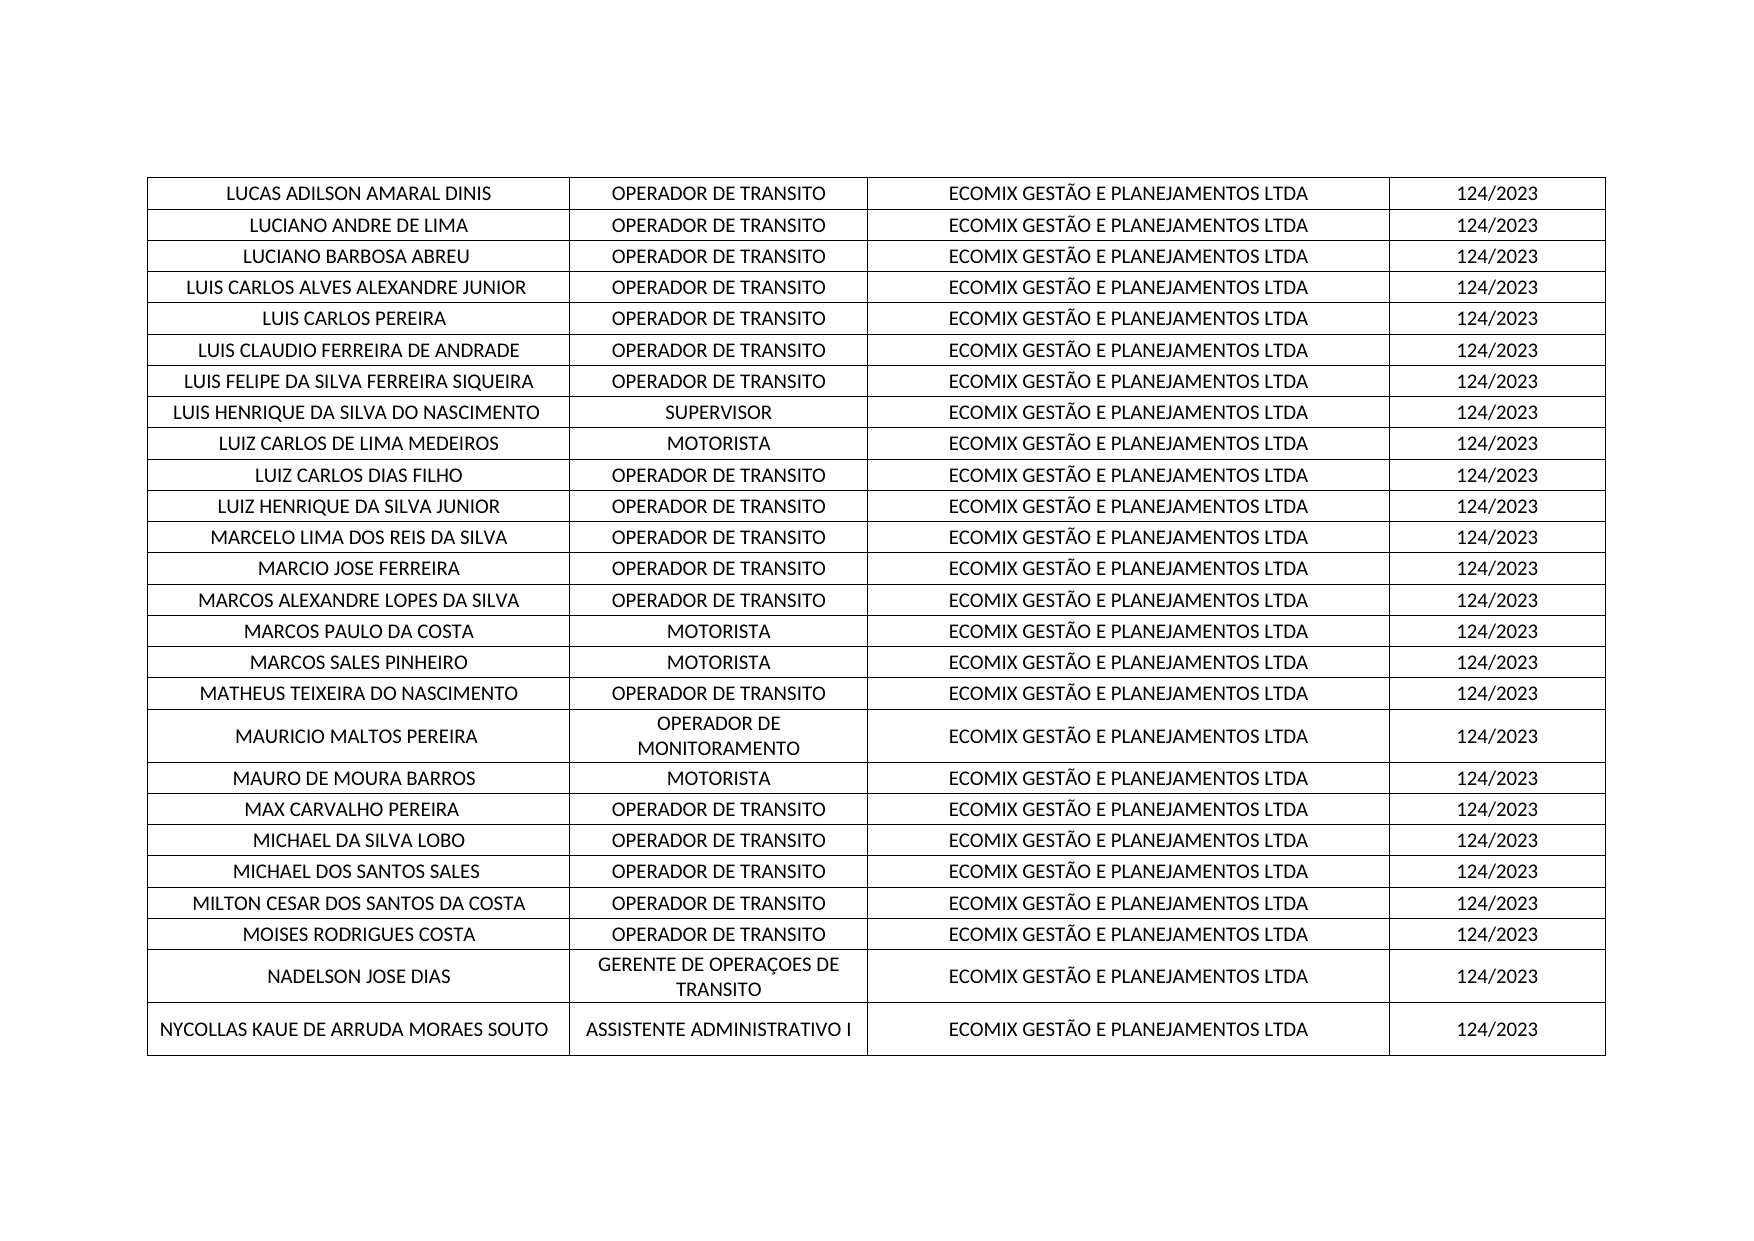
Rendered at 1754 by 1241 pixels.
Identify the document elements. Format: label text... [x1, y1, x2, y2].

table_cell LUIS CARLOS PEREIRA [148, 303, 569, 333]
table_cell ECOMIX GESTÃO E PLANEJAMENTOS LTDA [868, 585, 1389, 615]
table_cell OPERADOR DE TRANSITO [570, 272, 867, 302]
table_cell 124/2023 [1390, 888, 1605, 918]
table_cell 124/2023 [1390, 272, 1605, 302]
table_cell 124/2023 [1390, 763, 1605, 793]
table_cell ECOMIX GESTÃO E PLANEJAMENTOS LTDA [868, 888, 1389, 918]
table_cell ECOMIX GESTÃO E PLANEJAMENTOS LTDA [868, 366, 1389, 396]
table_cell LUCIANO BARBOSA ABREU [148, 241, 569, 271]
table_cell 124/2023 [1390, 856, 1605, 887]
table_cell NYCOLLAS KAUE DE ARRUDA MORAES SOUTO [148, 1003, 569, 1055]
table_cell 124/2023 [1390, 710, 1605, 762]
table_cell MATHEUS TEIXEIRA DO NASCIMENTO [148, 678, 569, 708]
table_cell 124/2023 [1390, 460, 1605, 490]
table_cell OPERADOR DE TRANSITO [570, 585, 867, 615]
table_cell 124/2023 [1390, 397, 1605, 427]
table_cell OPERADOR DE TRANSITO [570, 303, 867, 333]
table_cell SUPERVISOR [570, 397, 867, 427]
table_cell ASSISTENTE ADMINISTRATIVO I [570, 1003, 867, 1055]
table_cell 124/2023 [1390, 794, 1605, 824]
table_cell 124/2023 [1390, 491, 1605, 521]
table_cell ECOMIX GESTÃO E PLANEJAMENTOS LTDA [868, 272, 1389, 302]
table_cell ECOMIX GESTÃO E PLANEJAMENTOS LTDA [868, 950, 1389, 1002]
table_cell ECOMIX GESTÃO E PLANEJAMENTOS LTDA [868, 241, 1389, 271]
table_cell MOTORISTA [570, 763, 867, 793]
table_cell 124/2023 [1390, 585, 1605, 615]
table_cell MARCIO JOSE FERREIRA [148, 553, 569, 583]
table_cell LUIS CARLOS ALVES ALEXANDRE JUNIOR [148, 272, 569, 302]
table_cell ECOMIX GESTÃO E PLANEJAMENTOS LTDA [868, 460, 1389, 490]
table_cell ECOMIX GESTÃO E PLANEJAMENTOS LTDA [868, 825, 1389, 855]
table_cell OPERADOR DE TRANSITO [570, 856, 867, 887]
table_cell ECOMIX GESTÃO E PLANEJAMENTOS LTDA [868, 678, 1389, 708]
table_cell ECOMIX GESTÃO E PLANEJAMENTOS LTDA [868, 491, 1389, 521]
table_cell OPERADOR DE TRANSITO [570, 919, 867, 949]
table_cell LUCAS ADILSON AMARAL DINIS [148, 178, 569, 208]
table_cell OPERADOR DE TRANSITO [570, 825, 867, 855]
table_cell 124/2023 [1390, 647, 1605, 677]
table_cell 124/2023 [1390, 1003, 1605, 1055]
table_cell MOTORISTA [570, 616, 867, 646]
table_cell ECOMIX GESTÃO E PLANEJAMENTOS LTDA [868, 856, 1389, 887]
table_cell ECOMIX GESTÃO E PLANEJAMENTOS LTDA [868, 794, 1389, 824]
table_cell ECOMIX GESTÃO E PLANEJAMENTOS LTDA [868, 335, 1389, 365]
table_cell MICHAEL DOS SANTOS SALES [148, 856, 569, 887]
table_cell 124/2023 [1390, 178, 1605, 208]
table_cell OPERADOR DE MONITORAMENTO [570, 710, 867, 762]
table_cell MAX CARVALHO PEREIRA [148, 794, 569, 824]
table_cell ECOMIX GESTÃO E PLANEJAMENTOS LTDA [868, 397, 1389, 427]
table_cell ECOMIX GESTÃO E PLANEJAMENTOS LTDA [868, 178, 1389, 208]
table_cell 124/2023 [1390, 825, 1605, 855]
table_cell OPERADOR DE TRANSITO [570, 335, 867, 365]
table_cell MICHAEL DA SILVA LOBO [148, 825, 569, 855]
table_cell 124/2023 [1390, 616, 1605, 646]
table_cell OPERADOR DE TRANSITO [570, 366, 867, 396]
table_cell 124/2023 [1390, 950, 1605, 1002]
table_cell LUIZ CARLOS DE LIMA MEDEIROS [148, 428, 569, 458]
table_cell 124/2023 [1390, 303, 1605, 333]
table_cell OPERADOR DE TRANSITO [570, 888, 867, 918]
table_cell OPERADOR DE TRANSITO [570, 678, 867, 708]
table_cell LUIS CLAUDIO FERREIRA DE ANDRADE [148, 335, 569, 365]
table_cell 124/2023 [1390, 522, 1605, 552]
table_cell MAURICIO MALTOS PEREIRA [148, 710, 569, 762]
table_cell 124/2023 [1390, 919, 1605, 949]
table_cell ECOMIX GESTÃO E PLANEJAMENTOS LTDA [868, 428, 1389, 458]
table_cell ECOMIX GESTÃO E PLANEJAMENTOS LTDA [868, 303, 1389, 333]
table_cell MILTON CESAR DOS SANTOS DA COSTA [148, 888, 569, 918]
table_cell ECOMIX GESTÃO E PLANEJAMENTOS LTDA [868, 919, 1389, 949]
table_cell MARCELO LIMA DOS REIS DA SILVA [148, 522, 569, 552]
table_cell LUIZ HENRIQUE DA SILVA JUNIOR [148, 491, 569, 521]
table_cell ECOMIX GESTÃO E PLANEJAMENTOS LTDA [868, 1003, 1389, 1055]
table_cell MARCOS ALEXANDRE LOPES DA SILVA [148, 585, 569, 615]
table_cell 124/2023 [1390, 366, 1605, 396]
table_cell MARCOS PAULO DA COSTA [148, 616, 569, 646]
table_cell MOISES RODRIGUES COSTA [148, 919, 569, 949]
table_cell ECOMIX GESTÃO E PLANEJAMENTOS LTDA [868, 763, 1389, 793]
table_cell OPERADOR DE TRANSITO [570, 241, 867, 271]
table_cell 124/2023 [1390, 241, 1605, 271]
table_cell LUIZ CARLOS DIAS FILHO [148, 460, 569, 490]
table_cell OPERADOR DE TRANSITO [570, 460, 867, 490]
table_cell LUIS FELIPE DA SILVA FERREIRA SIQUEIRA [148, 366, 569, 396]
table_cell 124/2023 [1390, 335, 1605, 365]
table_cell LUIS HENRIQUE DA SILVA DO NASCIMENTO [148, 397, 569, 427]
table_cell 124/2023 [1390, 210, 1605, 240]
table_cell ECOMIX GESTÃO E PLANEJAMENTOS LTDA [868, 710, 1389, 762]
table_cell OPERADOR DE TRANSITO [570, 491, 867, 521]
table_cell GERENTE DE OPERAÇOES DE TRANSITO [570, 950, 867, 1002]
table_cell OPERADOR DE TRANSITO [570, 210, 867, 240]
table_cell MOTORISTA [570, 647, 867, 677]
table_cell ECOMIX GESTÃO E PLANEJAMENTOS LTDA [868, 522, 1389, 552]
table_cell MOTORISTA [570, 428, 867, 458]
table_cell OPERADOR DE TRANSITO [570, 522, 867, 552]
table_cell LUCIANO ANDRE DE LIMA [148, 210, 569, 240]
table_cell 124/2023 [1390, 678, 1605, 708]
table_cell MAURO DE MOURA BARROS [148, 763, 569, 793]
table_cell ECOMIX GESTÃO E PLANEJAMENTOS LTDA [868, 553, 1389, 583]
table_cell 124/2023 [1390, 428, 1605, 458]
table_cell OPERADOR DE TRANSITO [570, 553, 867, 583]
table_cell ECOMIX GESTÃO E PLANEJAMENTOS LTDA [868, 210, 1389, 240]
table_cell MARCOS SALES PINHEIRO [148, 647, 569, 677]
table_cell OPERADOR DE TRANSITO [570, 794, 867, 824]
table_cell NADELSON JOSE DIAS [148, 950, 569, 1002]
table_cell ECOMIX GESTÃO E PLANEJAMENTOS LTDA [868, 647, 1389, 677]
table_cell OPERADOR DE TRANSITO [570, 178, 867, 208]
table_cell 124/2023 [1390, 553, 1605, 583]
table_cell ECOMIX GESTÃO E PLANEJAMENTOS LTDA [868, 616, 1389, 646]
